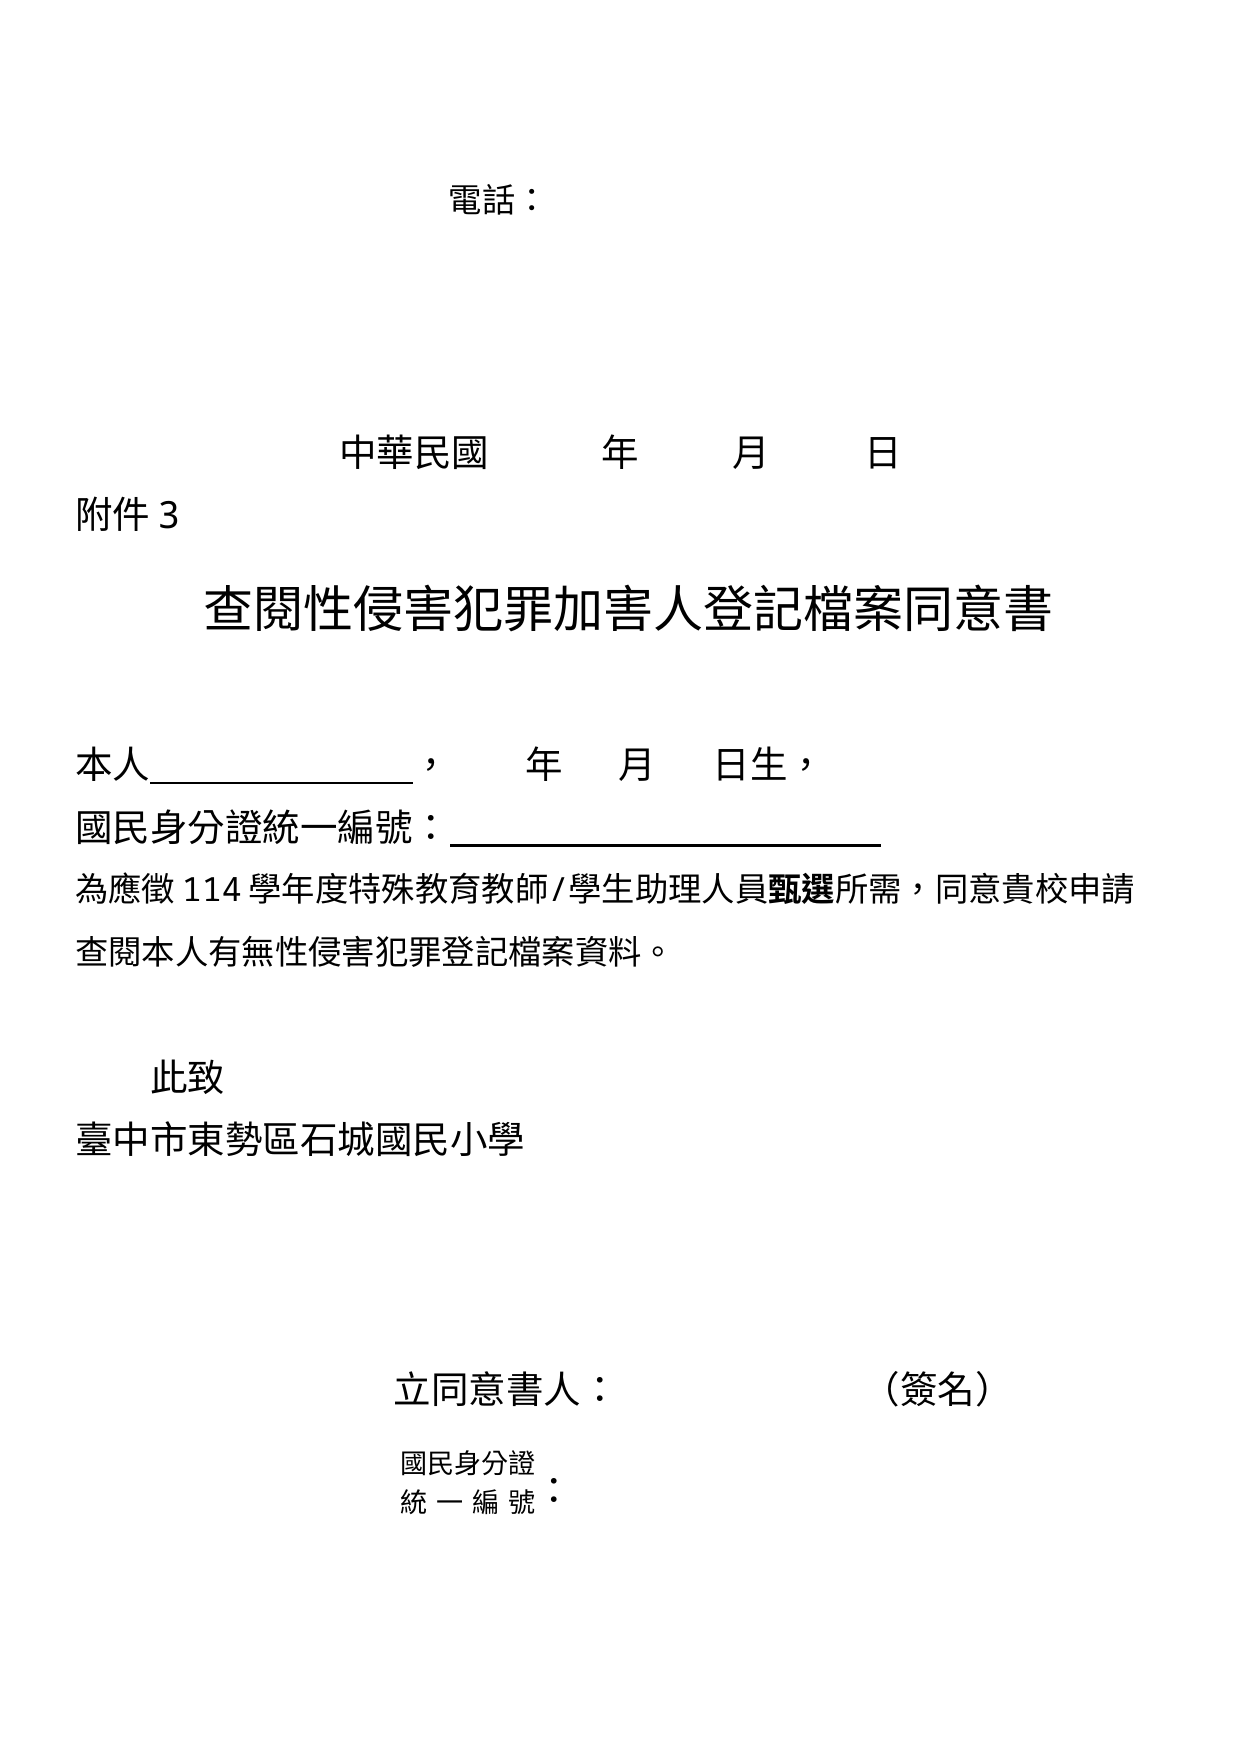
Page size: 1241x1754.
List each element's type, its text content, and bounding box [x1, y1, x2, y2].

text 電話： [75, 158, 1165, 221]
text 立同意書人： （簽名） [75, 1346, 1165, 1408]
text 國民身分證統一編號： [75, 783, 1165, 846]
text 附件3 [75, 471, 1181, 533]
text 查閱性侵害犯罪加害人登記檔案同意書 [75, 533, 1181, 658]
text 本人 ， 年 月 日生， [75, 721, 1165, 783]
text 此致 [75, 1033, 1165, 1096]
text 國民身分證統一編號： [75, 1408, 1165, 1533]
text 臺中市東勢區石城國民小學 [75, 1096, 1165, 1158]
text 為應徵114學年度特殊教育教師/學生助理人員甄選所需，同意貴校申請查閱本人有無性侵害犯罪登記檔案資料。 [75, 846, 1165, 971]
text 中華民國 年 月 日 [75, 408, 1165, 471]
